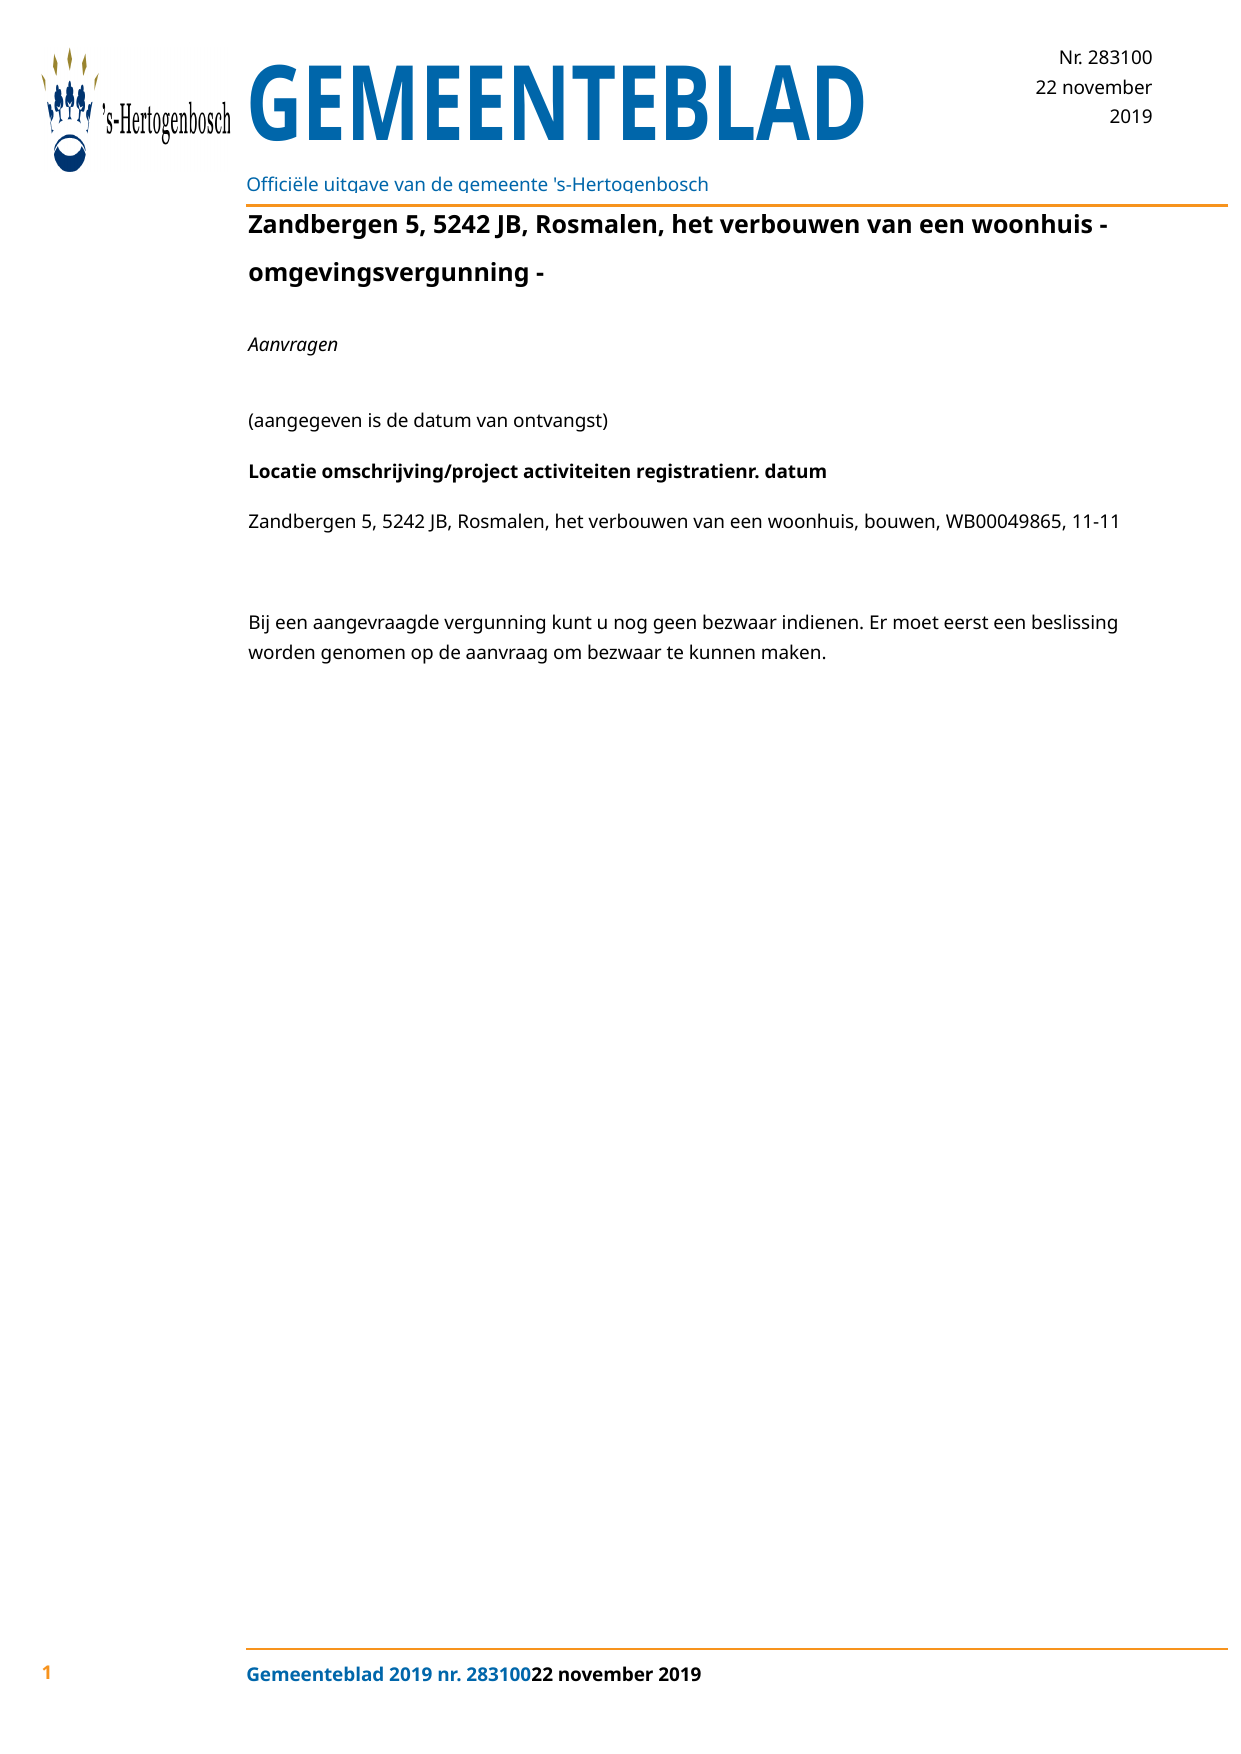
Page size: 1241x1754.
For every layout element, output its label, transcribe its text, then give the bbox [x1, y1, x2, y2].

text Zandbergen 5, 5242 JB, Rosmalen, het verbouwen van een woonhuis, bouwen, WB00049865, 11-11 [248, 508, 1152, 534]
text Aanvragen [248, 331, 1152, 357]
text Zandbergen 5, 5242 JB, Rosmalen, het verbouwen van een woonhuis - omgevingsvergunning - [248, 207, 1152, 288]
picture [41, 47, 231, 172]
text Bij een aangevraagde vergunning kunt u nog geen bezwaar indienen. Er moet eerst een beslissing worden genomen op de aanvraag om bezwaar te kunnen maken. [248, 609, 1152, 664]
text Locatie omschrijving/project activiteiten registratienr. datum [248, 458, 1152, 484]
text (aangegeven is de datum van ontvangst) [248, 408, 1152, 433]
